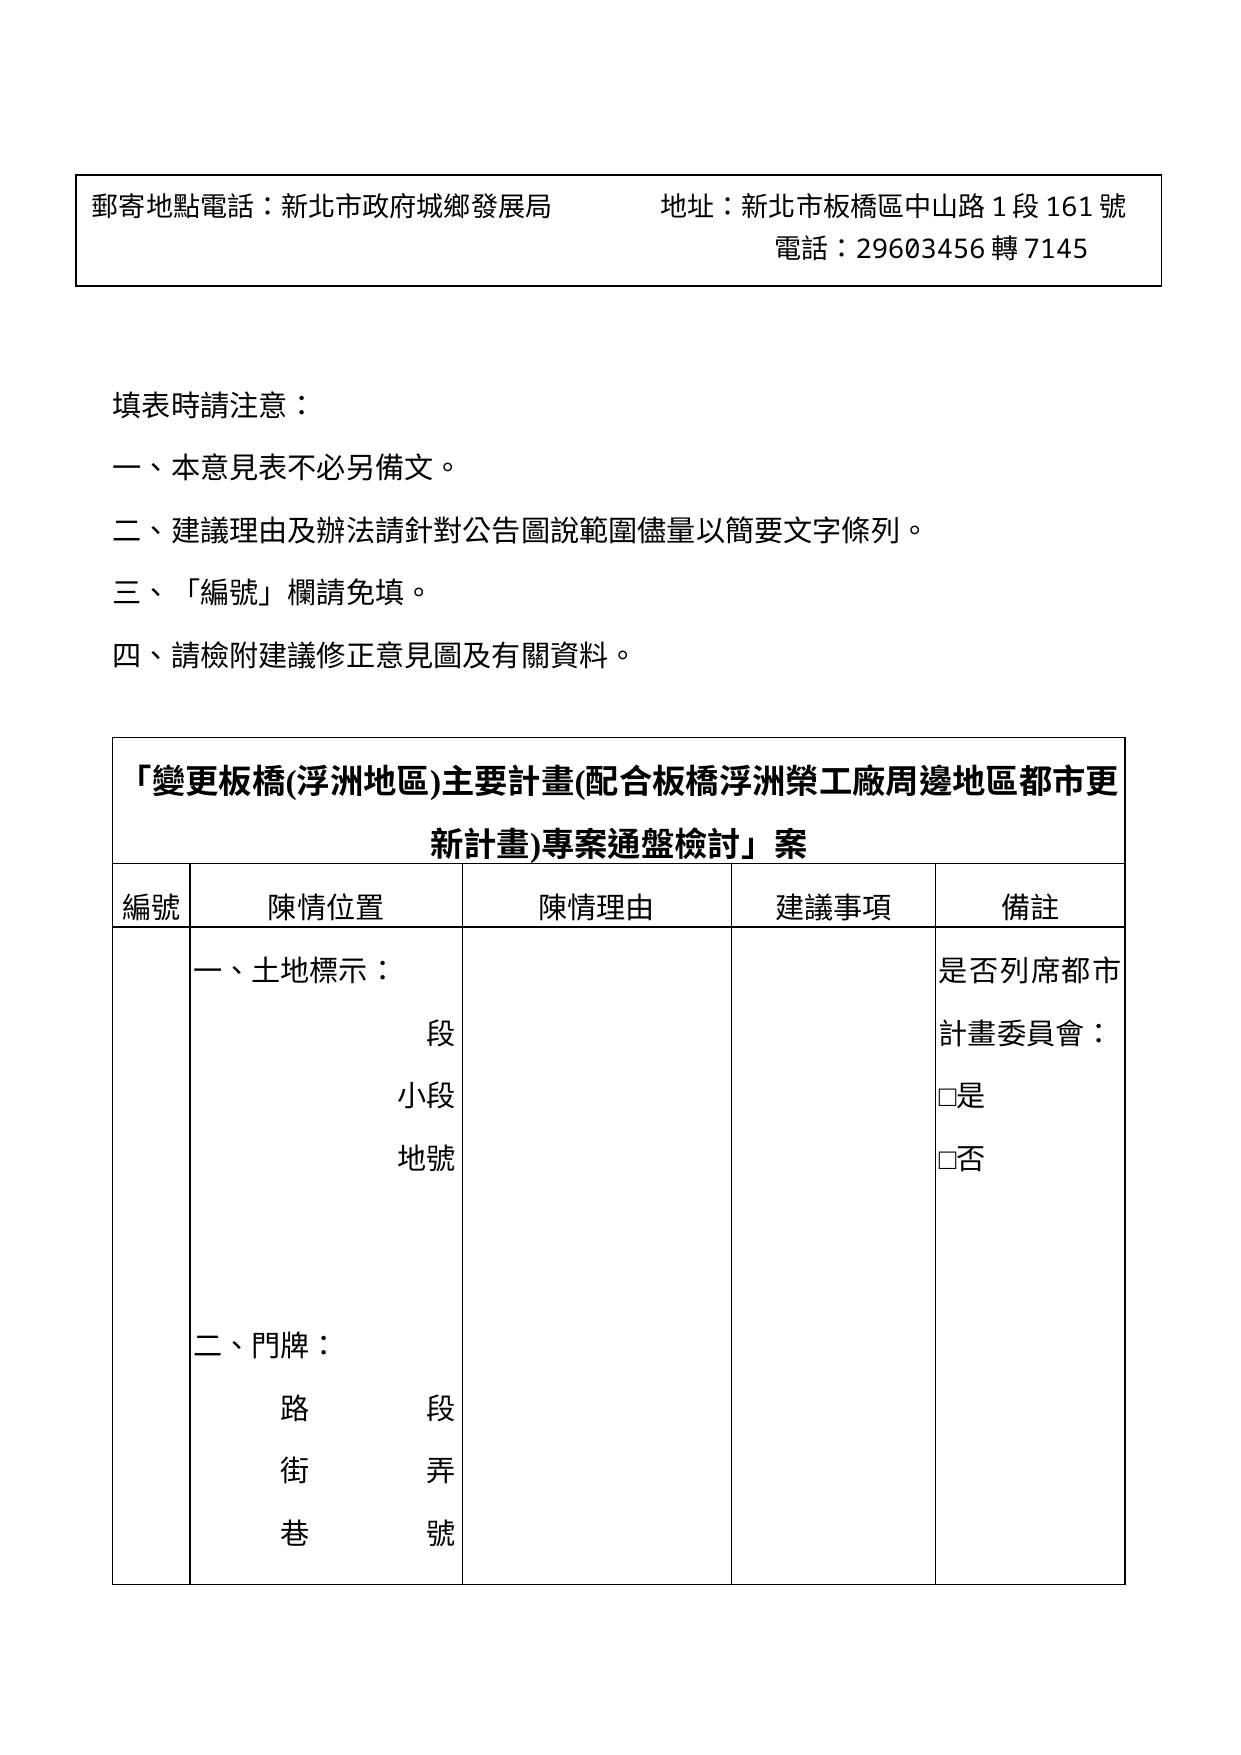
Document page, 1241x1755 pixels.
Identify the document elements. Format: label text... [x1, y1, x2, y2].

table_cell 是否列席都市計畫委員會： □是 □否 [936, 928, 1124, 1583]
table_cell 一、土地標示： 段 小段 地號 二、門牌： 路 段 街 弄 巷 號 [191, 928, 462, 1583]
table_cell 陳情位置 [191, 864, 462, 926]
table_cell [732, 928, 935, 1583]
text 一、本意見表不必另備文。 [112, 424, 1125, 487]
table_cell [113, 928, 189, 1583]
table_cell [463, 928, 731, 1583]
table_header 「變更板橋(浮洲地區)主要計畫(配合板橋浮洲榮工廠周邊地區都市更新計畫)專案通盤檢討」案 [113, 738, 1124, 863]
text 四、請檢附建議修正意見圖及有關資料。 [112, 612, 1125, 674]
text 填表時請注意： [112, 362, 1125, 424]
text 電話：29603456轉7145 [92, 225, 1146, 267]
table_cell 陳情理由 [463, 864, 731, 926]
table_cell 建議事項 [732, 864, 935, 926]
text 郵寄地點電話：新北市政府城鄉發展局 地址：新北市板橋區中山路1段161號 [92, 183, 1146, 225]
text 三、「編號」欄請免填。 [112, 549, 1125, 612]
table_cell 備註 [936, 864, 1124, 926]
text 二、建議理由及辦法請針對公告圖說範圍儘量以簡要文字條列。 [112, 487, 1125, 549]
table_cell 編號 [113, 864, 189, 926]
